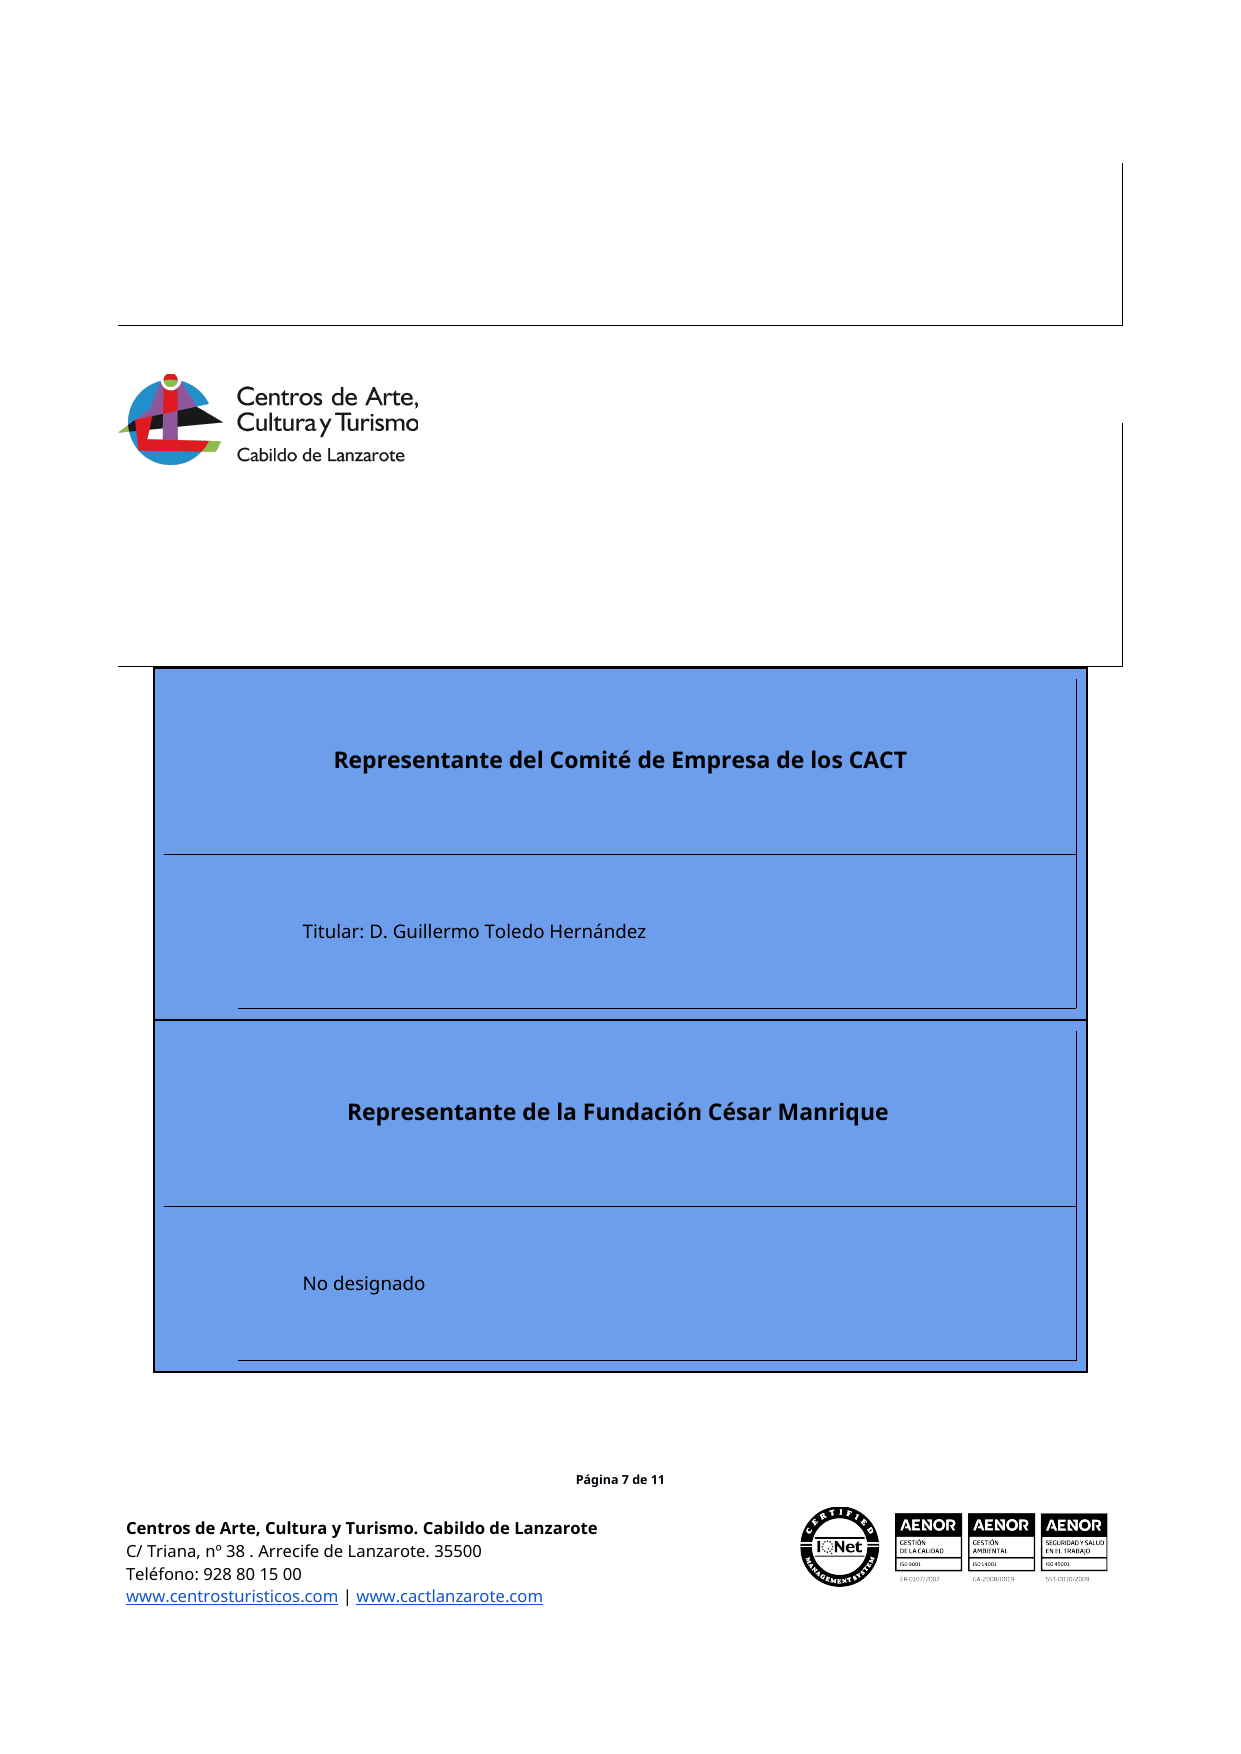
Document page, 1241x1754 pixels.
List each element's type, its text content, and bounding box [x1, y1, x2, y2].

table_cell Representante de la Fundación César Manrique No designado [155, 1021, 1086, 1371]
picture [118, 374, 418, 465]
picture [800, 1507, 1108, 1587]
table_cell Representante del Comité de Empresa de los CACT Titular: D. Guillermo Toledo Hernández [155, 669, 1086, 1019]
